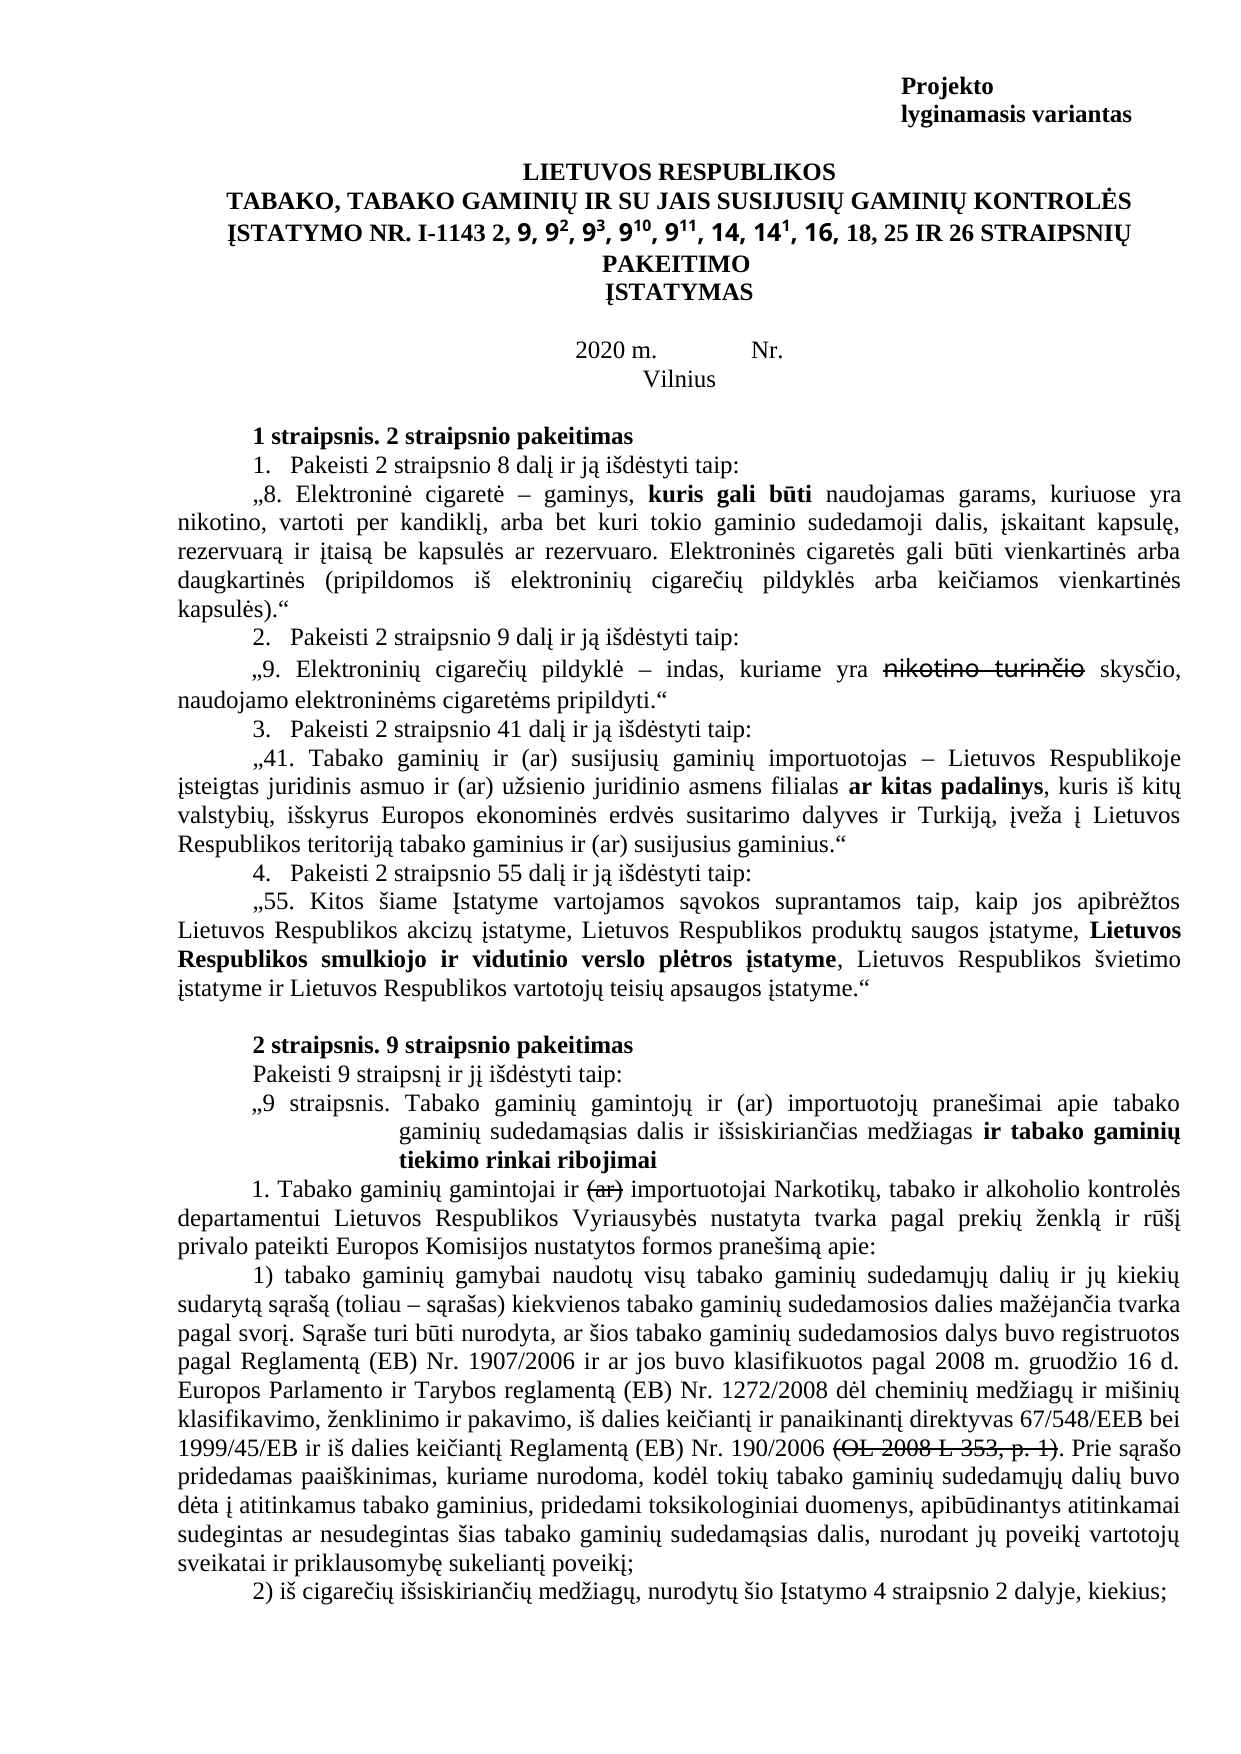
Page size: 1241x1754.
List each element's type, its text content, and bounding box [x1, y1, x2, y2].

text 1 straipsnis. 2 straipsnio pakeitimas [177, 421, 1181, 450]
text „8. Elektroninė cigaretė – gaminys, kuris gali būti naudojamas garams, kuriuose yra nikotino, vartoti per kandiklį, arba bet kuri tokio gaminio sudedamoji dalis, įskaitant kapsulę, rezervuarą ir įtaisą be kapsulės ar rezervuaro. Elektroninės cigaretės gali būti vienkartinės arba daugkartinės (pripildomos iš elektroninių cigarečių pildyklės arba keičiamos vienkartinės kapsulės).“ [177, 479, 1181, 622]
text ĮSTATYMAS [177, 277, 1181, 306]
list Pakeisti 2 straipsnio 9 dalį ir ją išdėstyti taip: [252, 622, 1181, 651]
text Projekto [852, 71, 1181, 99]
text LIETUVOS RESPUBLIKOS [177, 157, 1181, 186]
list Pakeisti 2 straipsnio 8 dalį ir ją išdėstyti taip: [252, 450, 1181, 479]
text 2 straipsnis. 9 straipsnio pakeitimas [177, 1030, 1181, 1059]
text Vilnius [177, 364, 1181, 392]
text „9 straipsnis. Tabako gaminių gamintojų ir (ar) importuotojų pranešimai apie tabako gaminių sudedamąsias dalis ir išsiskiriančias medžiagas ir tabako gaminių tiekimo rinkai ribojimai [251, 1088, 1181, 1174]
text „9. Elektroninių cigarečių pildyklė – indas, kuriame yra nikotino turinčio skysčio, naudojamo elektroninėms cigaretėms pripildyti.“ [177, 651, 1181, 714]
text „41. Tabako gaminių ir (ar) susijusių gaminių importuotojas – Lietuvos Respublikoje įsteigtas juridinis asmuo ir (ar) užsienio juridinio asmens filialas ar kitas padalinys, kuris iš kitų valstybių, išskyrus Europos ekonominės erdvės susitarimo dalyves ir Turkiją, įveža į Lietuvos Respublikos teritoriją tabako gaminius ir (ar) susijusius gaminius.“ [177, 743, 1181, 858]
text Pakeisti 9 straipsnį ir jį išdėstyti taip: [252, 1059, 1181, 1088]
text 2) iš cigarečių išsiskiriančių medžiagų, nurodytų šio Įstatymo 4 straipsnio 2 dalyje, kiekius; [177, 1576, 1181, 1605]
text 1) tabako gaminių gamybai naudotų visų tabako gaminių sudedamųjų dalių ir jų kiekių sudarytą sąrašą (toliau – sąrašas) kiekvienos tabako gaminių sudedamosios dalies mažėjančia tvarka pagal svorį. Sąraše turi būti nurodyta, ar šios tabako gaminių sudedamosios dalys buvo registruotos pagal Reglamentą (EB) Nr. 1907/2006 ir ar jos buvo klasifikuotos pagal 2008 m. gruodžio 16 d. Europos Parlamento ir Tarybos reglamentą (EB) Nr. 1272/2008 dėl cheminių medžiagų ir mišinių klasifikavimo, ženklinimo ir pakavimo, iš dalies keičiantį ir panaikinantį direktyvas 67/548/EEB bei 1999/45/EB ir iš dalies keičiantį Reglamentą (EB) Nr. 190/2006 (OL 2008 L 353, p. 1). Prie sąrašo pridedamas paaiškinimas, kuriame nurodoma, kodėl tokių tabako gaminių sudedamųjų dalių buvo dėta į atitinkamus tabako gaminius, pridedami toksikologiniai duomenys, apibūdinantys atitinkamai sudegintas ar nesudegintas šias tabako gaminių sudedamąsias dalis, nurodant jų poveikį vartotojų sveikatai ir priklausomybę sukeliantį poveikį; [177, 1260, 1181, 1576]
list Pakeisti 2 straipsnio 55 dalį ir ją išdėstyti taip: [252, 858, 1181, 886]
text TABAKO, TABAKO GAMINIŲ IR SU JAIS SUSIJUSIŲ GAMINIŲ KONTROLĖS ĮSTATYMO NR. I-1143 2, 9, 92, 93, 910, 911, 14, 141, 16, 18, 25 IR 26 STRAIPSNIŲ PAKEITIMO [177, 186, 1181, 277]
list Pakeisti 2 straipsnio 41 dalį ir ją išdėstyti taip: [252, 714, 1181, 743]
text „55. Kitos šiame Įstatyme vartojamos sąvokos suprantamos taip, kaip jos apibrėžtos Lietuvos Respublikos akcizų įstatyme, Lietuvos Respublikos produktų saugos įstatyme, Lietuvos Respublikos smulkiojo ir vidutinio verslo plėtros įstatyme, Lietuvos Respublikos švietimo įstatyme ir Lietuvos Respublikos vartotojų teisių apsaugos įstatyme.“ [177, 886, 1181, 1001]
text 1. Tabako gaminių gamintojai ir (ar) importuotojai Narkotikų, tabako ir alkoholio kontrolės departamentui Lietuvos Respublikos Vyriausybės nustatyta tvarka pagal prekių ženklą ir rūšį privalo pateikti Europos Komisijos nustatytos formos pranešimą apie: [177, 1174, 1181, 1260]
text lyginamasis variantas [852, 99, 1181, 128]
text 2020 m. Nr. [177, 335, 1181, 364]
